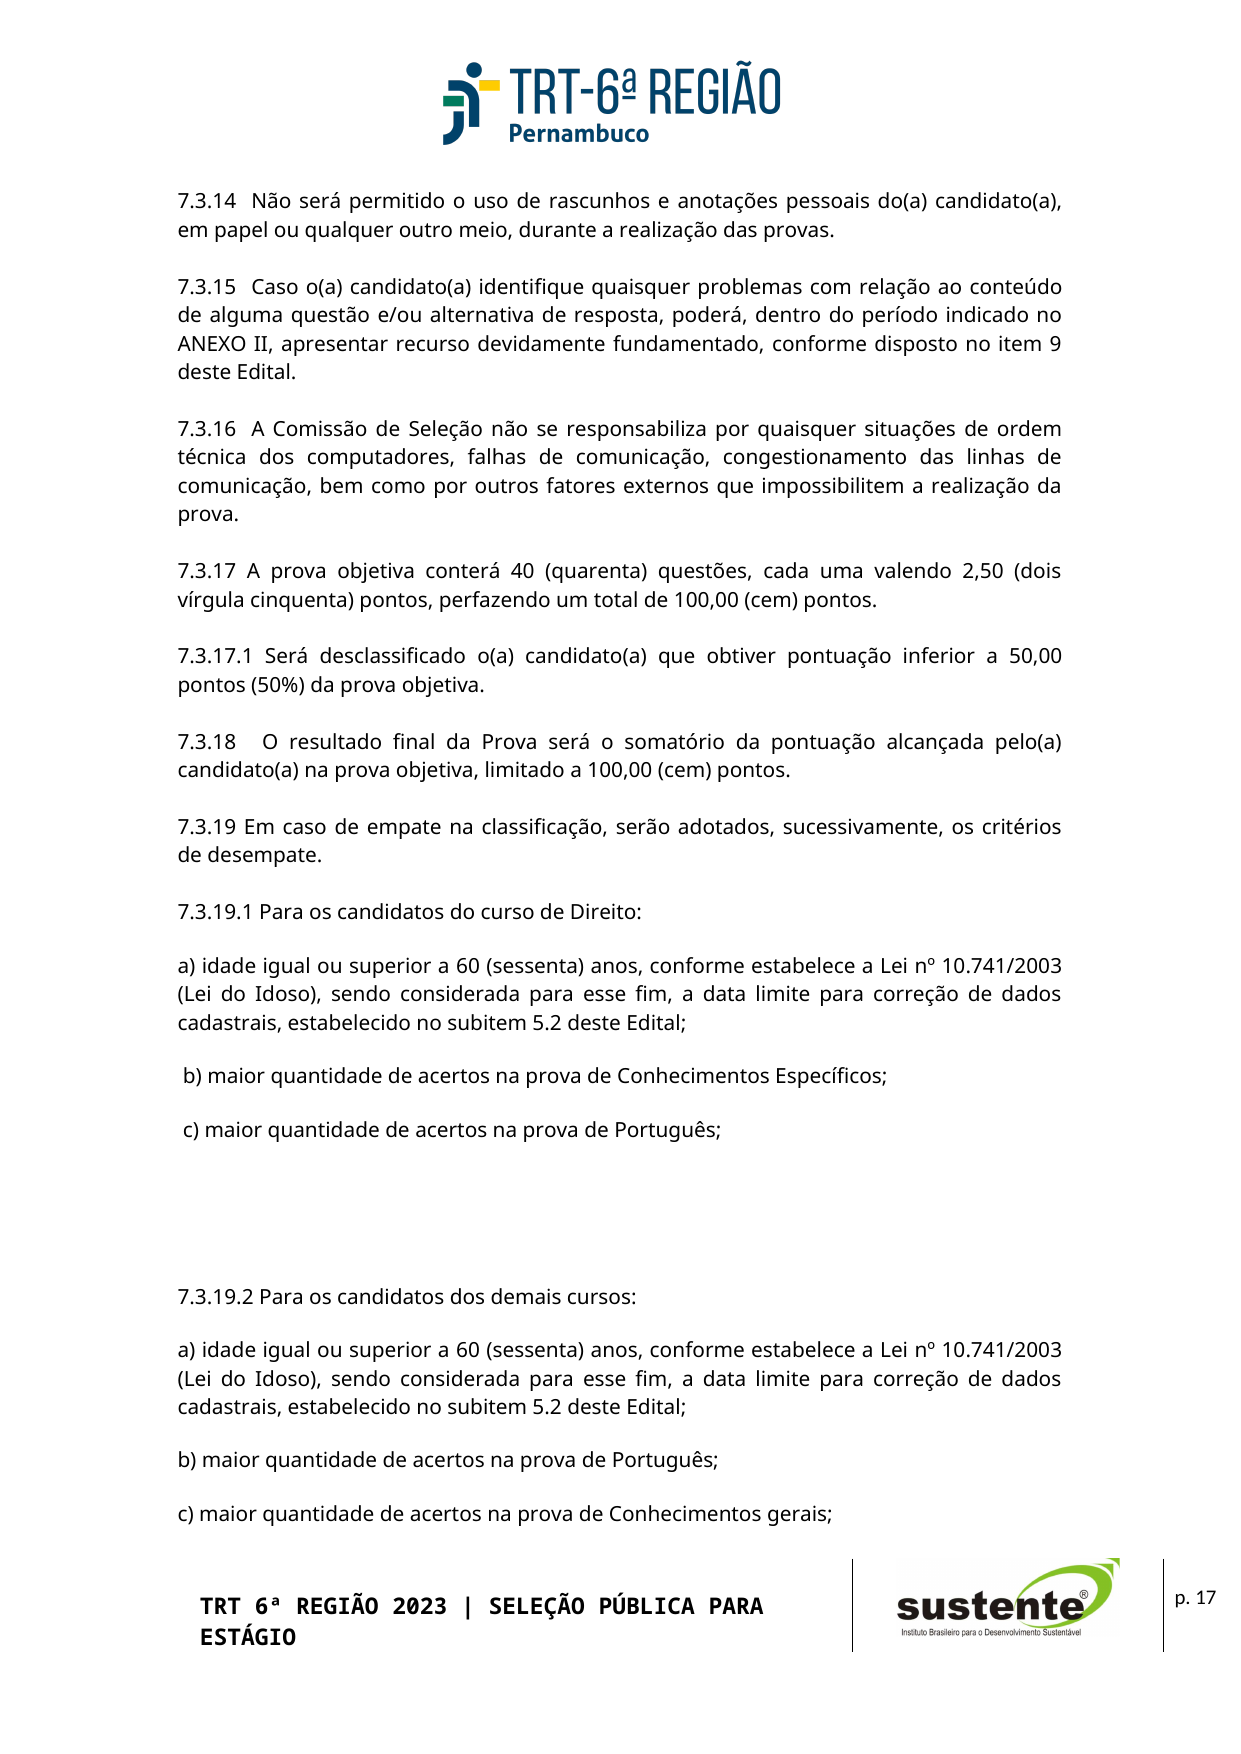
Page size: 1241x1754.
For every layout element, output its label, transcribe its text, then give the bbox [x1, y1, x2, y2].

text b) maior quantidade de acertos na prova de Português; [177, 1446, 1063, 1474]
text 7.3.19.1 Para os candidatos do curso de Direito: [177, 897, 1063, 926]
text 7.3.18 O resultado final da Prova será o somatório da pontuação alcançada pelo(a) candidato(a) na prova objetiva, limitado a 100,00 (cem) pontos. [177, 727, 1063, 784]
text 7.3.19 Em caso de empate na classificação, serão adotados, sucessivamente, os critérios de desempate. [177, 812, 1063, 869]
text 7.3.16 A Comissão de Seleção não se responsabiliza por quaisquer situações de ordem técnica dos computadores, falhas de comunicação, congestionamento das linhas de comunicação, bem como por outros fatores externos que impossibilitem a realização da prova. [177, 414, 1063, 528]
text 7.3.17 A prova objetiva conterá 40 (quarenta) questões, cada uma valendo 2,50 (dois vírgula cinquenta) pontos, perfazendo um total de 100,00 (cem) pontos. [177, 556, 1063, 613]
text b) maior quantidade de acertos na prova de Conhecimentos Específicos; [177, 1061, 1063, 1090]
text c) maior quantidade de acertos na prova de Conhecimentos gerais; [177, 1499, 1063, 1527]
text a) idade igual ou superior a 60 (sessenta) anos, conforme estabelece a Lei nº 10.741/2003 (Lei do Idoso), sendo considerada para esse fim, a data limite para correção de dados cadastrais, estabelecido no subitem 5.2 deste Edital; [177, 951, 1063, 1036]
text 7.3.14 Não será permitido o uso de rascunhos e anotações pessoais do(a) candidato(a), em papel ou qualquer outro meio, durante a realização das provas. [177, 187, 1063, 243]
text c) maior quantidade de acertos na prova de Português; [177, 1115, 1063, 1143]
text 7.3.17.1 Será desclassificado o(a) candidato(a) que obtiver pontuação inferior a 50,00 pontos (50%) da prova objetiva. [177, 642, 1063, 698]
text 7.3.15 Caso o(a) candidato(a) identifique quaisquer problemas com relação ao conteúdo de alguma questão e/ou alternativa de resposta, poderá, dentro do período indicado no ANEXO II, apresentar recurso devidamente fundamentado, conforme disposto no item 9 deste Edital. [177, 272, 1063, 386]
text a) idade igual ou superior a 60 (sessenta) anos, conforme estabelece a Lei nº 10.741/2003 (Lei do Idoso), sendo considerada para esse fim, a data limite para correção de dados cadastrais, estabelecido no subitem 5.2 deste Edital; [177, 1335, 1063, 1421]
text 7.3.19.2 Para os candidatos dos demais cursos: [177, 1282, 1063, 1310]
